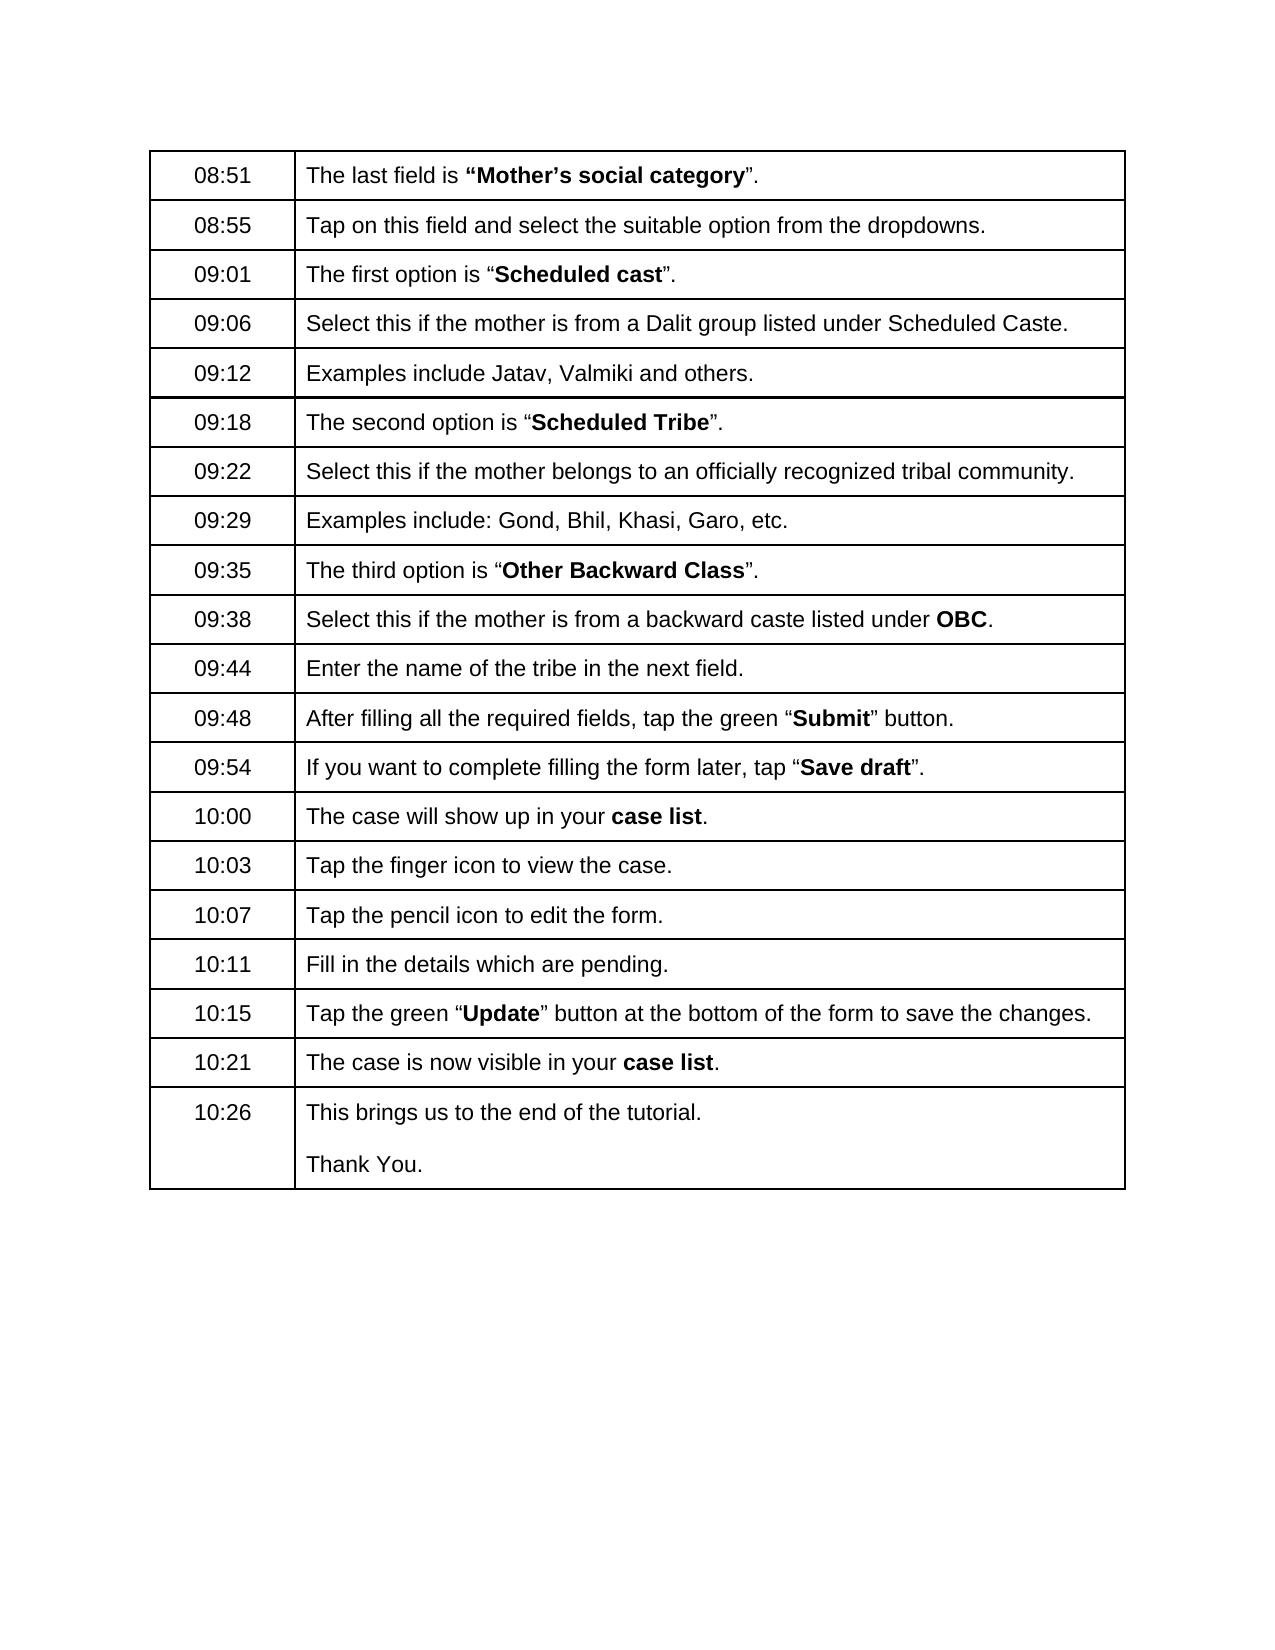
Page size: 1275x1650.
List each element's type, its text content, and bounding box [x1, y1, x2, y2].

table_cell Examples include: Gond, Bhil, Khasi, Garo, etc. [296, 497, 1124, 544]
table_cell 10:07 [151, 891, 294, 938]
table_cell After filling all the required fields, tap the green “Submit” button. [296, 694, 1124, 741]
table_cell The third option is “Other Backward Class”. [296, 546, 1124, 593]
table_cell Tap the pencil icon to edit the form. [296, 891, 1124, 938]
table_cell 09:01 [151, 251, 294, 298]
table_cell Select this if the mother belongs to an officially recognized tribal community. [296, 448, 1124, 495]
table_cell 09:48 [151, 694, 294, 741]
table_cell 09:35 [151, 546, 294, 593]
table_cell Select this if the mother is from a Dalit group listed under Scheduled Caste. [296, 300, 1124, 347]
table_cell Tap on this field and select the suitable option from the dropdowns. [296, 201, 1124, 248]
table_cell 09:29 [151, 497, 294, 544]
table_cell 09:44 [151, 645, 294, 692]
table_cell 10:26 [151, 1088, 294, 1188]
table_cell If you want to complete filling the form later, tap “Save draft”. [296, 743, 1124, 791]
table_cell 08:51 [151, 152, 294, 199]
table_cell 09:18 [151, 399, 294, 446]
table_cell The second option is “Scheduled Tribe”. [296, 399, 1124, 446]
table_cell 10:03 [151, 842, 294, 889]
table_cell 09:12 [151, 349, 294, 396]
table_cell Tap the finger icon to view the case. [296, 842, 1124, 889]
table_cell 10:00 [151, 793, 294, 840]
table_cell This brings us to the end of the tutorial. Thank You. [296, 1088, 1124, 1188]
table_cell Enter the name of the tribe in the next field. [296, 645, 1124, 692]
table_cell The case is now visible in your case list. [296, 1039, 1124, 1086]
table_cell The case will show up in your case list. [296, 793, 1124, 840]
table_cell 10:21 [151, 1039, 294, 1086]
table_cell Fill in the details which are pending. [296, 940, 1124, 988]
table_cell 09:54 [151, 743, 294, 791]
table_cell 10:11 [151, 940, 294, 988]
table_cell 10:15 [151, 990, 294, 1037]
table_cell 09:38 [151, 596, 294, 643]
table_cell 09:22 [151, 448, 294, 495]
table_cell 09:06 [151, 300, 294, 347]
table_cell The first option is “Scheduled cast”. [296, 251, 1124, 298]
table_cell 08:55 [151, 201, 294, 248]
table_cell Tap the green “Update” button at the bottom of the form to save the changes. [296, 990, 1124, 1037]
table_cell Select this if the mother is from a backward caste listed under OBC. [296, 596, 1124, 643]
table_cell The last field is “Mother’s social category”. [296, 152, 1124, 199]
table_cell Examples include Jatav, Valmiki and others. [296, 349, 1124, 396]
